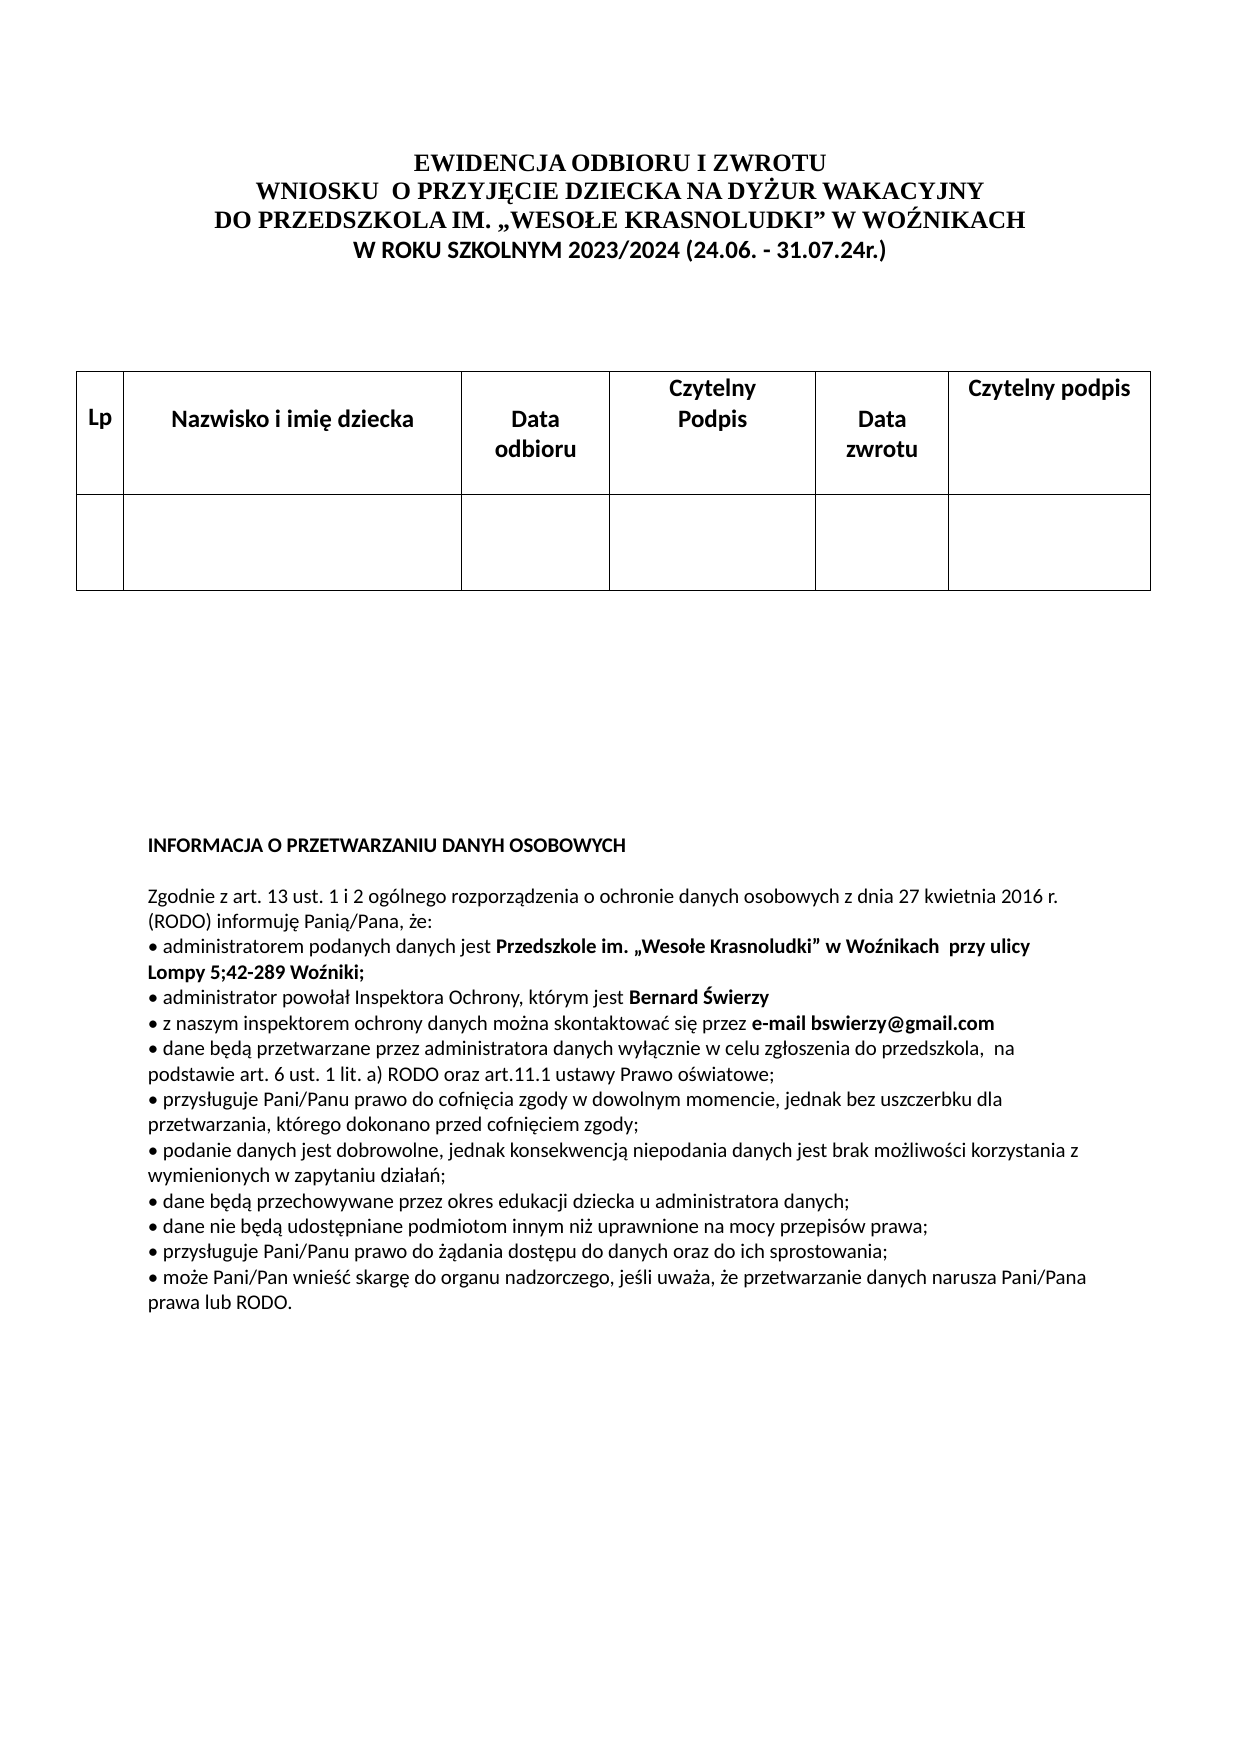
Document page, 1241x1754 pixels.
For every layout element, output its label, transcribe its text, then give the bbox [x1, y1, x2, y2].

table_cell [949, 495, 1150, 590]
table_cell [816, 495, 948, 590]
text INFORMACJA O PRZETWARZANIU DANYH OSOBOWYCH [148, 832, 1093, 857]
table_cell [77, 495, 123, 590]
table_header Czytelny podpis [949, 372, 1150, 494]
table_header Lp [77, 372, 123, 494]
text EWIDENCJA ODBIORU I ZWROTU [148, 148, 1093, 176]
text • dane nie będą udostępniane podmiotom innym niż uprawnione na mocy przepisów prawa; [148, 1213, 1093, 1239]
text • może Pani/Pan wnieść skargę do organu nadzorczego, jeśli uważa, że przetwarzanie danych narusza Pani/Pana prawa lub RODO. [148, 1264, 1093, 1315]
text DO PRZEDSZKOLA IM. „WESOŁE KRASNOLUDKI” W WOŹNIKACH [148, 205, 1093, 234]
table_cell [610, 495, 815, 590]
table_cell [124, 495, 461, 590]
text • administrator powołał Inspektora Ochrony, którym jest Bernard Świerzy [148, 984, 1093, 1010]
text Zgodnie z art. 13 ust. 1 i 2 ogólnego rozporządzenia o ochronie danych osobowych z dnia 27 kwietnia 2016 r. (RODO) informuję Panią/Pana, że: [148, 883, 1093, 934]
text • dane będą przetwarzane przez administratora danych wyłącznie w celu zgłoszenia do przedszkola, na podstawie art. 6 ust. 1 lit. a) RODO oraz art.11.1 ustawy Prawo oświatowe; [148, 1035, 1093, 1086]
text • podanie danych jest dobrowolne, jednak konsekwencją niepodania danych jest brak możliwości korzystania z wymienionych w zapytaniu działań; [148, 1137, 1093, 1188]
table_header Czytelny Podpis [610, 372, 815, 494]
table_cell [462, 495, 609, 590]
text • administratorem podanych danych jest Przedszkole im. „Wesołe Krasnoludki” w Woźnikach przy ulicy Lompy 5;42-289 Woźniki; [148, 934, 1093, 984]
table_header Nazwisko i imię dziecka [124, 372, 461, 494]
table_header Data zwrotu [816, 372, 948, 494]
text • dane będą przechowywane przez okres edukacji dziecka u administratora danych; [148, 1188, 1093, 1213]
text WNIOSKU O PRZYJĘCIE DZIECKA NA DYŻUR WAKACYJNY [148, 176, 1093, 205]
text • przysługuje Pani/Panu prawo do żądania dostępu do danych oraz do ich sprostowania; [148, 1239, 1093, 1264]
text W ROKU SZKOLNYM 2023/2024 (24.06. - 31.07.24r.) [148, 234, 1093, 264]
text • przysługuje Pani/Panu prawo do cofnięcia zgody w dowolnym momencie, jednak bez uszczerbku dla przetwarzania, którego dokonano przed cofnięciem zgody; [148, 1086, 1093, 1137]
table_header Data odbioru [462, 372, 609, 494]
text • z naszym inspektorem ochrony danych można skontaktować się przez e-mail bswierzy@gmail.com [148, 1010, 1093, 1035]
